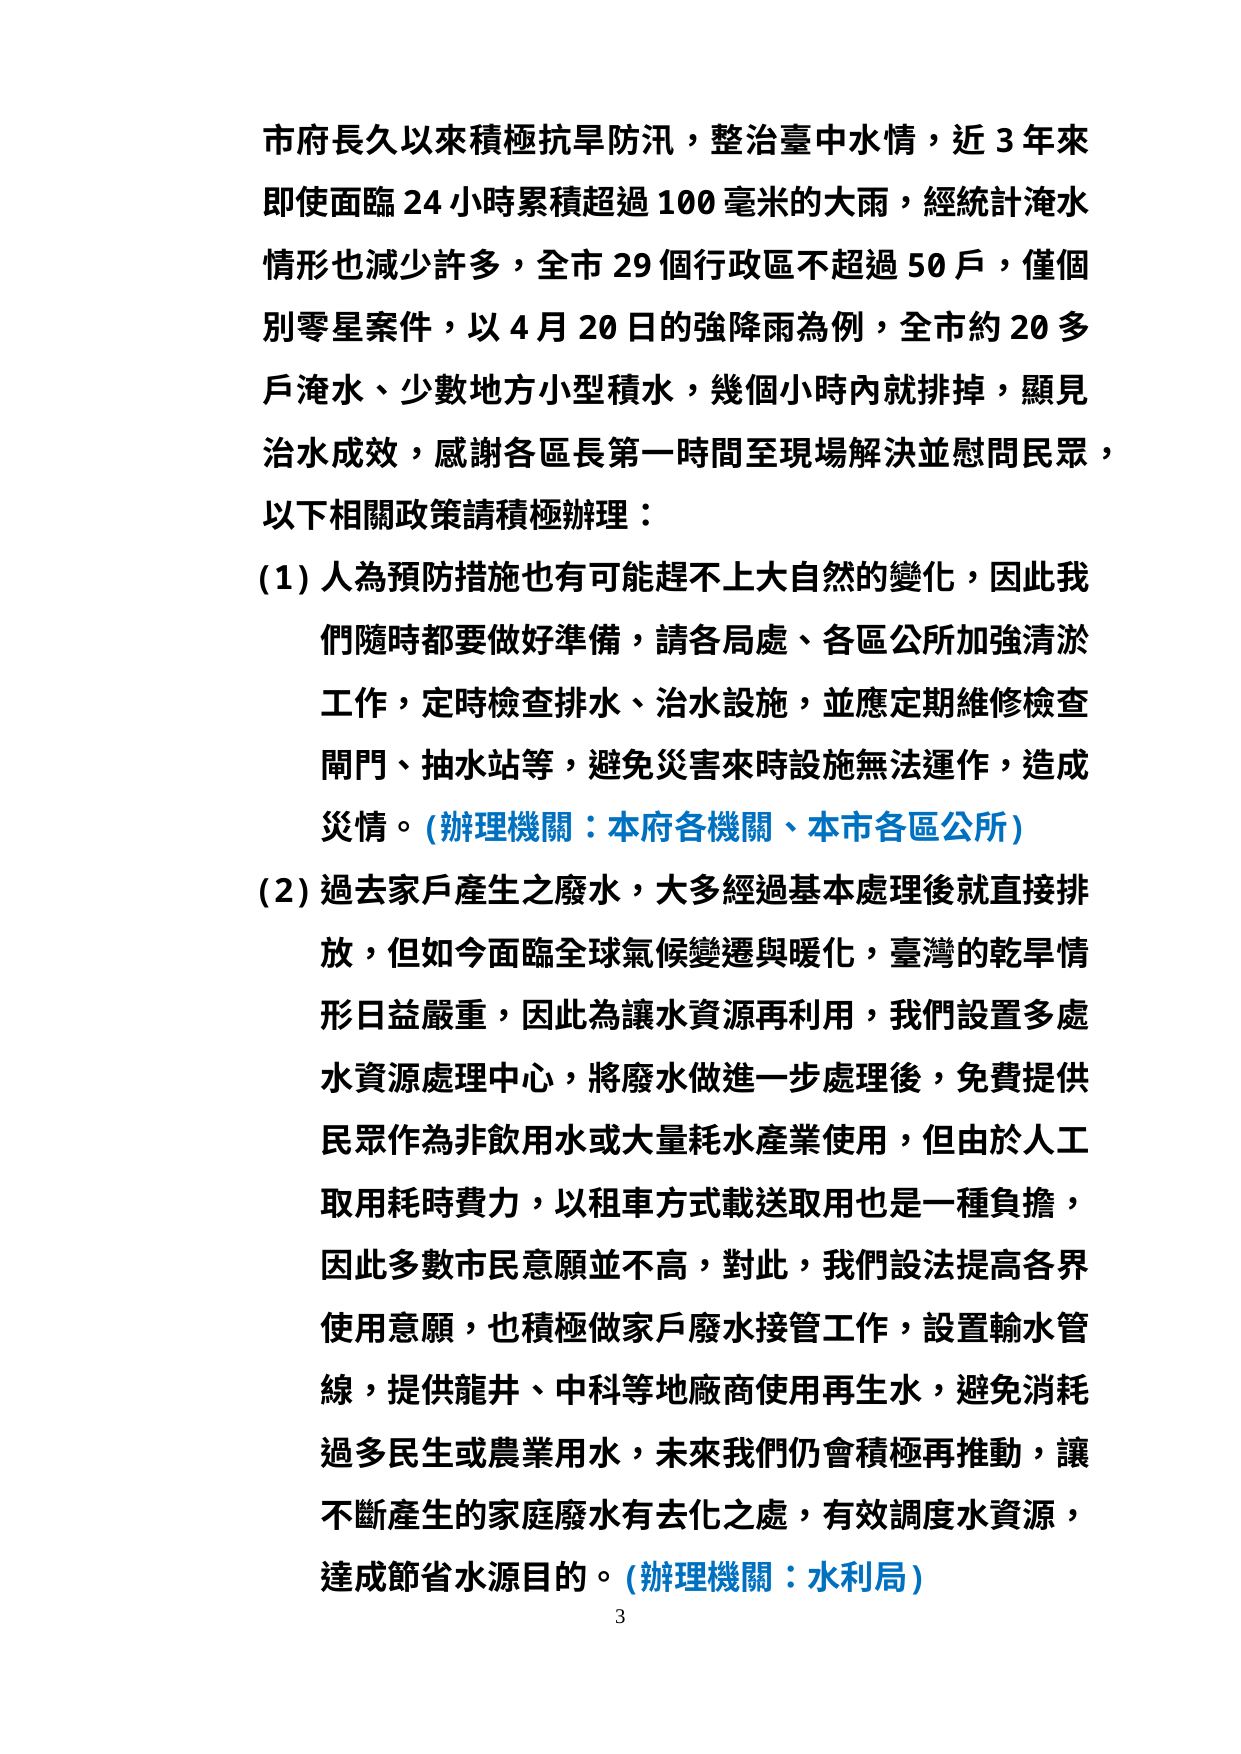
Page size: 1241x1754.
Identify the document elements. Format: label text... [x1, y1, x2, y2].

list 針對今日水利局「112年度臺中市防汛抗旱整備報告」，市府長久以來積極抗旱防汛，整治臺中水情，近3年來即使面臨24小時累積超過100毫米的大雨，經統計淹水情形也減少許多，全市29個行政區不超過50戶，僅個別零星案件，以4月20日的強降雨為例，全市約20多戶淹水、少數地方小型積水，幾個小時內就排掉，顯見治水成效，感謝各區長第一時間至現場解決並慰問民眾，以下相關政策請積極辦理： [194, 96, 1090, 534]
list 人為預防措施也有可能趕不上大自然的變化，因此我們隨時都要做好準備，請各局處、各區公所加強清淤工作，定時檢查排水、治水設施，並應定期維修檢查閘門、抽水站等，避免災害來時設施無法運作，造成災情。(辦理機關：本府各機關、本市各區公所) [253, 534, 1090, 846]
list 過去家戶產生之廢水，大多經過基本處理後就直接排放，但如今面臨全球氣候變遷與暖化，臺灣的乾旱情形日益嚴重，因此為讓水資源再利用，我們設置多處水資源處理中心，將廢水做進一步處理後，免費提供民眾作為非飲用水或大量耗水產業使用，但由於人工取用耗時費力，以租車方式載送取用也是一種負擔，因此多數市民意願並不高，對此，我們設法提高各界使用意願，也積極做家戶廢水接管工作，設置輸水管線，提供龍井、中科等地廠商使用再生水，避免消耗過多民生或農業用水，未來我們仍會積極再推動，讓不斷產生的家庭廢水有去化之處，有效調度水資源，達成節省水源目的。(辦理機關：水利局) [253, 846, 1090, 1596]
